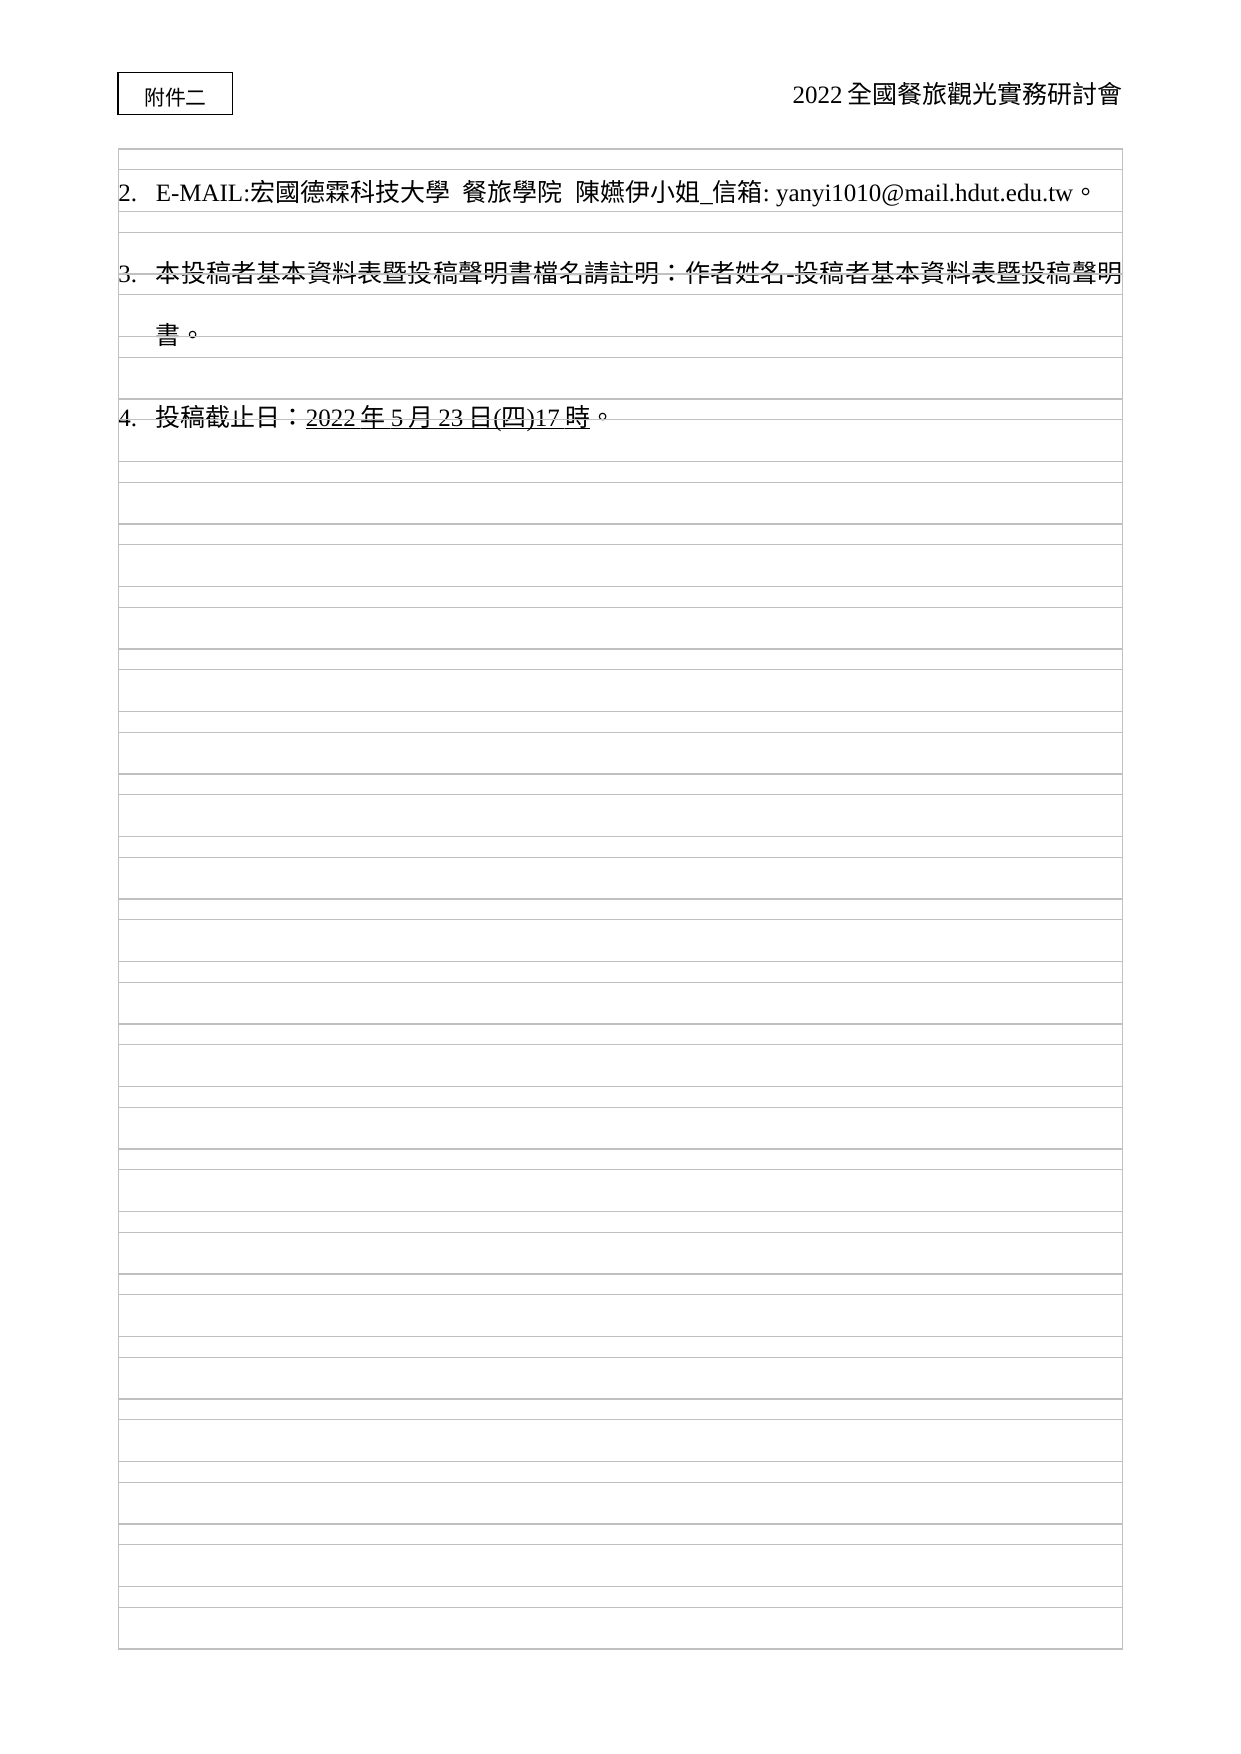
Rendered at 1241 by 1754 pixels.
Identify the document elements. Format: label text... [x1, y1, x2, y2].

list 本投稿者基本資料表暨投稿聲明書檔名請註明：作者姓名-投稿者基本資料表暨投稿聲明書。 [119, 275, 1122, 294]
list 本投稿者基本資料表暨投稿聲明書檔名請註明：作者姓名-投稿者基本資料表暨投稿聲明書。 [119, 337, 1122, 355]
list [119, 150, 1122, 169]
list 投稿截止日：2022年5月23日(四)17時。 [119, 400, 1122, 419]
list 投稿截止日：2022年5月23日(四)17時。 [119, 373, 1122, 398]
list 投稿截止日：2022年5月23日(四)17時。 [119, 420, 1122, 436]
list 本投稿者基本資料表暨投稿聲明書檔名請註明：作者姓名-投稿者基本資料表暨投稿聲明書。 [119, 233, 1122, 273]
list E-MAIL:宏國德霖科技大學 餐旅學院 陳嬿伊小姐_信箱: yanyi1010@mail.hdut.edu.tw。 [119, 170, 1122, 211]
list 本投稿者基本資料表暨投稿聲明書檔名請註明：作者姓名-投稿者基本資料表暨投稿聲明書。 [119, 295, 1122, 336]
